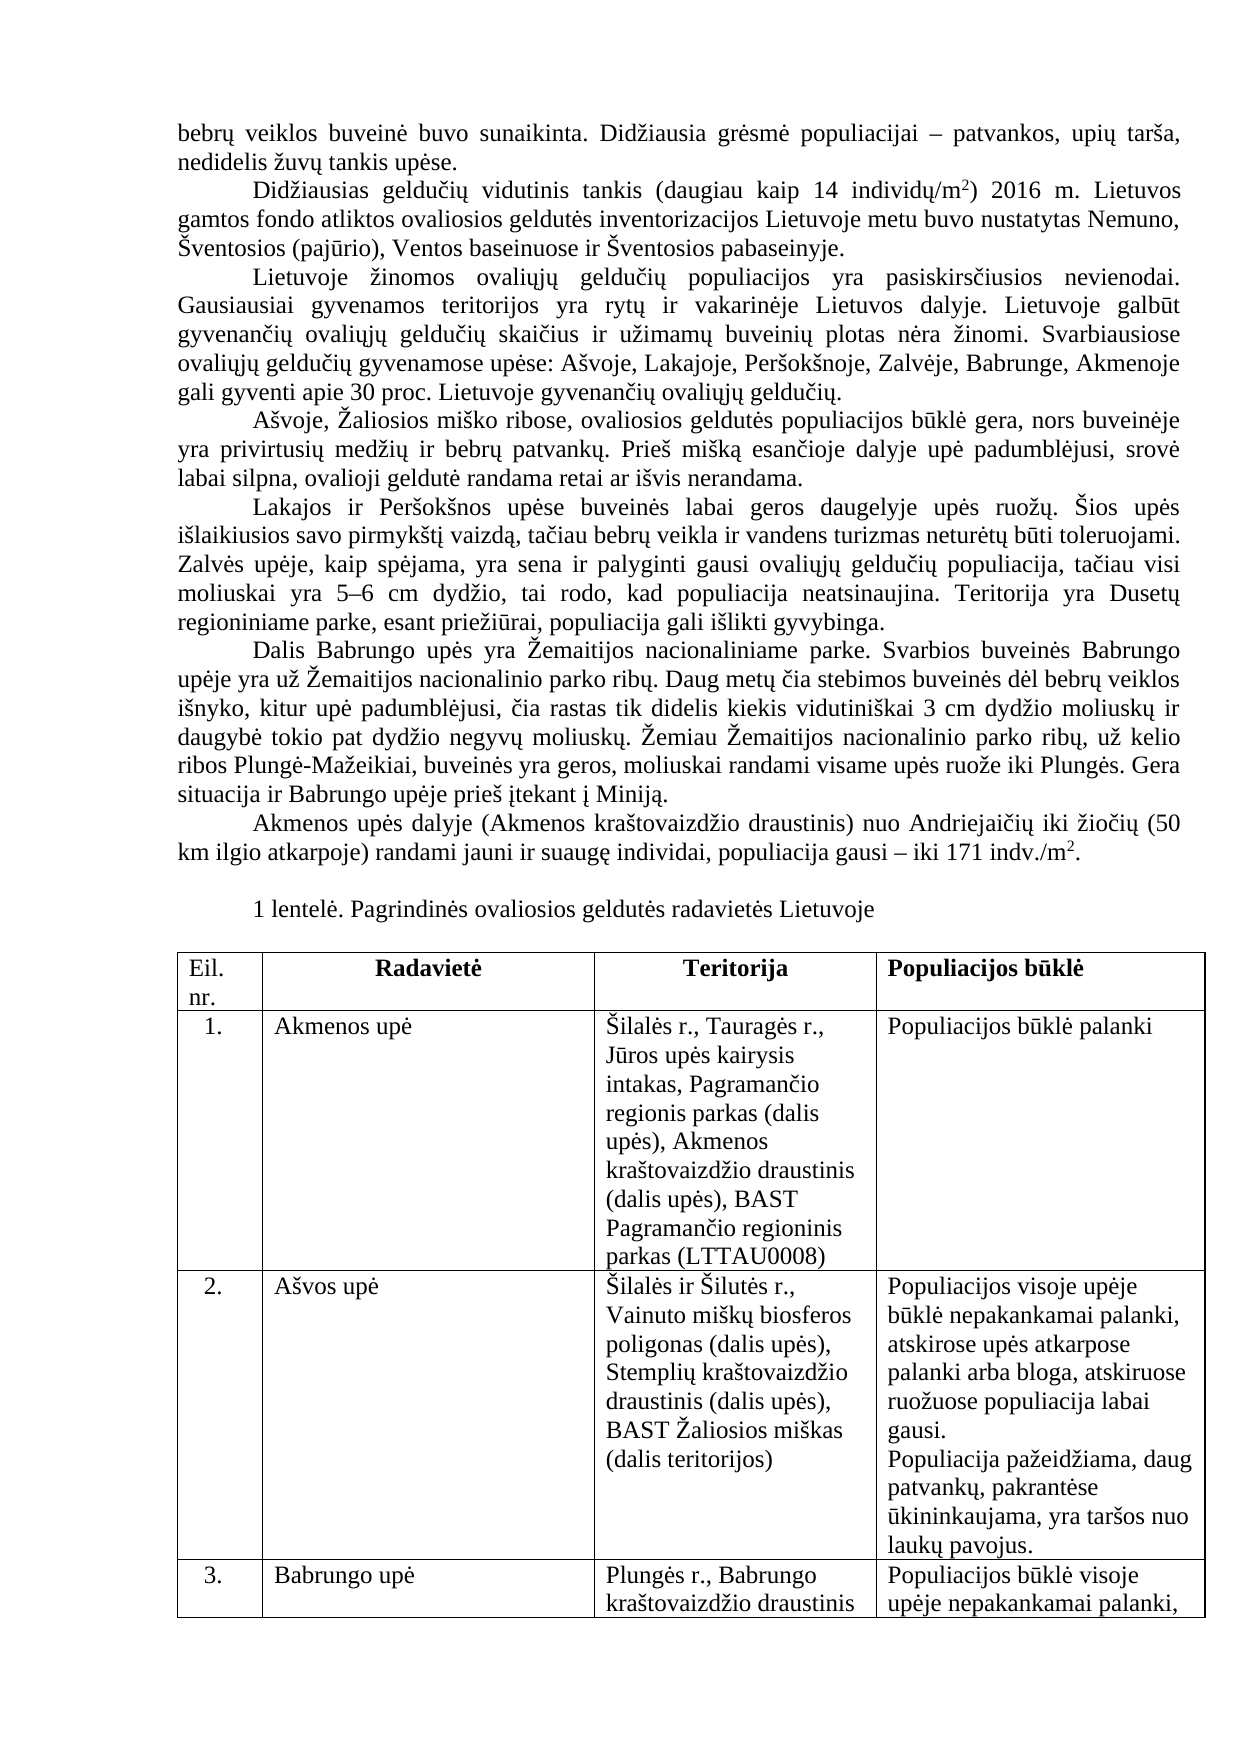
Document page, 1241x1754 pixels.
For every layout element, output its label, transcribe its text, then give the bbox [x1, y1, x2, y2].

text bebrų veiklos buveinė buvo sunaikinta. Didžiausia grėsmė populiacijai – patvankos, upių tarša, nedidelis žuvų tankis upėse. [177, 118, 1181, 176]
text Akmenos upės dalyje (Akmenos kraštovaizdžio draustinis) nuo Andriejaičių iki žiočių (50 km ilgio atkarpoje) randami jauni ir suaugę individai, populiacija gausi – iki 171 indv./m2. [177, 808, 1181, 866]
table_cell Šilalės ir Šilutės r., Vainuto miškų biosferos poligonas (dalis upės), Stemplių kraštovaizdžio draustinis (dalis upės), BAST Žaliosios miškas (dalis teritorijos) [595, 1271, 876, 1559]
table_header Populiacijos būklė [877, 953, 1204, 1010]
table_cell Plungės r., Babrungo kraštovaizdžio draustinis [595, 1560, 876, 1617]
text Lietuvoje žinomos ovaliųjų geldučių populiacijos yra pasiskirsčiusios nevienodai. Gausiausiai gyvenamos teritorijos yra rytų ir vakarinėje Lietuvos dalyje. Lietuvoje galbūt gyvenančių ovaliųjų geldučių skaičius ir užimamų buveinių plotas nėra žinomi. Svarbiausiose ovaliųjų geldučių gyvenamose upėse: Ašvoje, Lakajoje, Peršokšnoje, Zalvėje, Babrunge, Akmenoje gali gyventi apie 30 proc. Lietuvoje gyvenančių ovaliųjų geldučių. [177, 262, 1181, 406]
table_cell 2. [178, 1271, 262, 1559]
text Didžiausias geldučių vidutinis tankis (daugiau kaip 14 individų/m2) 2016 m. Lietuvos gamtos fondo atliktos ovaliosios geldutės inventorizacijos Lietuvoje metu buvo nustatytas Nemuno, Šventosios (pajūrio), Ventos baseinuose ir Šventosios pabaseinyje. [177, 176, 1181, 262]
table_cell Populiacijos visoje upėje būklė nepakankamai palanki, atskirose upės atkarpose palanki arba bloga, atskiruose ruožuose populiacija labai gausi. Populiacija pažeidžiama, daug patvankų, pakrantėse ūkininkaujama, yra taršos nuo laukų pavojus. [877, 1271, 1204, 1559]
table_cell Ašvos upė [263, 1271, 594, 1559]
table_cell 3. [178, 1560, 262, 1617]
table_header Radavietė [263, 953, 594, 1010]
text 1 lentelė. Pagrindinės ovaliosios geldutės radavietės Lietuvoje [177, 894, 1181, 923]
table_cell 1. [178, 1011, 262, 1270]
text Ašvoje, Žaliosios miško ribose, ovaliosios geldutės populiacijos būklė gera, nors buveinėje yra privirtusių medžių ir bebrų patvankų. Prieš mišką esančioje dalyje upė padumblėjusi, srovė labai silpna, ovalioji geldutė randama retai ar išvis nerandama. [177, 406, 1181, 492]
text Dalis Babrungo upės yra Žemaitijos nacionaliniame parke. Svarbios buveinės Babrungo upėje yra už Žemaitijos nacionalinio parko ribų. Daug metų čia stebimos buveinės dėl bebrų veiklos išnyko, kitur upė padumblėjusi, čia rastas tik didelis kiekis vidutiniškai 3 cm dydžio moliuskų ir daugybė tokio pat dydžio negyvų moliuskų. Žemiau Žemaitijos nacionalinio parko ribų, už kelio ribos Plungė-Mažeikiai, buveinės yra geros, moliuskai randami visame upės ruože iki Plungės. Gera situacija ir Babrungo upėje prieš įtekant į Miniją. [177, 636, 1181, 808]
table_cell Populiacijos būklė visoje upėje nepakankamai palanki, [877, 1560, 1204, 1617]
table_cell Akmenos upė [263, 1011, 594, 1270]
table_cell Babrungo upė [263, 1560, 594, 1617]
text Lakajos ir Peršokšnos upėse buveinės labai geros daugelyje upės ruožų. Šios upės išlaikiusios savo pirmykštį vaizdą, tačiau bebrų veikla ir vandens turizmas neturėtų būti toleruojami. Zalvės upėje, kaip spėjama, yra sena ir palyginti gausi ovaliųjų geldučių populiacija, tačiau visi moliuskai yra 5–6 cm dydžio, tai rodo, kad populiacija neatsinaujina. Teritorija yra Dusetų regioniniame parke, esant priežiūrai, populiacija gali išlikti gyvybinga. [177, 492, 1181, 636]
table_cell Populiacijos būklė palanki [877, 1011, 1204, 1270]
table_cell Šilalės r., Tauragės r., Jūros upės kairysis intakas, Pagramančio regionis parkas (dalis upės), Akmenos kraštovaizdžio draustinis (dalis upės), BAST Pagramančio regioninis parkas (LTTAU0008) [595, 1011, 876, 1270]
table_header Eil. nr. [178, 953, 262, 1010]
table_header Teritorija [595, 953, 876, 1010]
